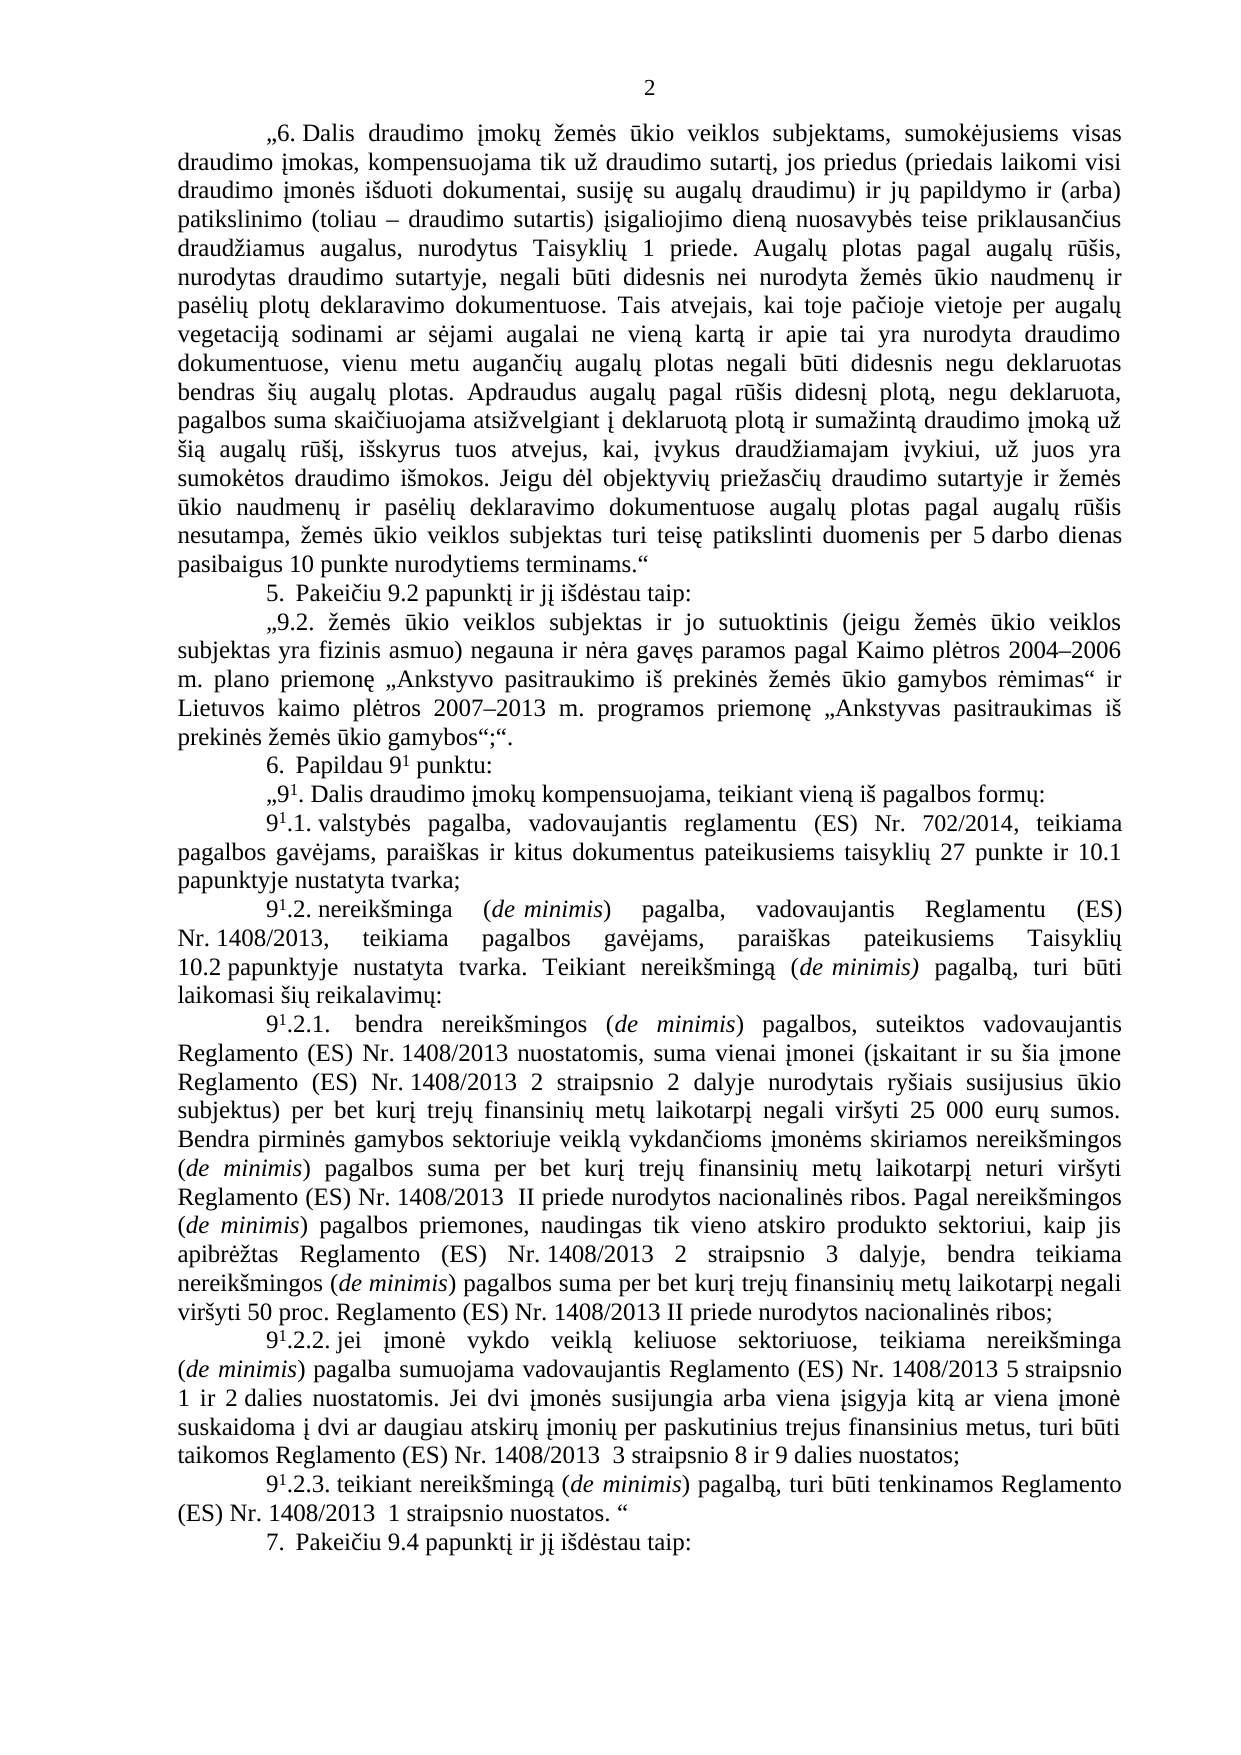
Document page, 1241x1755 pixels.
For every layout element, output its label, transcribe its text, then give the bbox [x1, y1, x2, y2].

text 5. Pakeičiu 9.2 papunktį ir jį išdėstau taip: [177, 578, 1122, 607]
text „91. Dalis draudimo įmokų kompensuojama, teikiant vieną iš pagalbos formų: [177, 779, 1122, 808]
text 91.2.3. teikiant nereikšmingą (de minimis) pagalbą, turi būti tenkinamos Reglamento (ES) Nr. 1408/2013 1 straipsnio nuostatos. “ [177, 1469, 1122, 1527]
text 7. Pakeičiu 9.4 papunktį ir jį išdėstau taip: [177, 1527, 1122, 1556]
text „6. Dalis draudimo įmokų žemės ūkio veiklos subjektams, sumokėjusiems visas draudimo įmokas, kompensuojama tik už draudimo sutartį, jos priedus (priedais laikomi visi draudimo įmonės išduoti dokumentai, susiję su augalų draudimu) ir jų papildymo ir (arba) patikslinimo (toliau – draudimo sutartis) įsigaliojimo dieną nuosavybės teise priklausančius draudžiamus augalus, nurodytus Taisyklių 1 priede. Augalų plotas pagal augalų rūšis, nurodytas draudimo sutartyje, negali būti didesnis nei nurodyta žemės ūkio naudmenų ir pasėlių plotų deklaravimo dokumentuose. Tais atvejais, kai toje pačioje vietoje per augalų vegetaciją sodinami ar sėjami augalai ne vieną kartą ir apie tai yra nurodyta draudimo dokumentuose, vienu metu augančių augalų plotas negali būti didesnis negu deklaruotas bendras šių augalų plotas. Apdraudus augalų pagal rūšis didesnį plotą, negu deklaruota, pagalbos suma skaičiuojama atsižvelgiant į deklaruotą plotą ir sumažintą draudimo įmoką už šią augalų rūšį, išskyrus tuos atvejus, kai, įvykus draudžiamajam įvykiui, už juos yra sumokėtos draudimo išmokos. Jeigu dėl objektyvių priežasčių draudimo sutartyje ir žemės ūkio naudmenų ir pasėlių deklaravimo dokumentuose augalų plotas pagal augalų rūšis nesutampa, žemės ūkio veiklos subjektas turi teisę patikslinti duomenis per 5 darbo dienas pasibaigus 10 punkte nurodytiems terminams.“ [177, 118, 1122, 578]
text „9.2. žemės ūkio veiklos subjektas ir jo sutuoktinis (jeigu žemės ūkio veiklos subjektas yra fizinis asmuo) negauna ir nėra gavęs paramos pagal Kaimo plėtros 2004–2006 m. plano priemonę „Ankstyvo pasitraukimo iš prekinės žemės ūkio gamybos rėmimas“ ir Lietuvos kaimo plėtros 2007–2013 m. programos priemonę „Ankstyvas pasitraukimas iš prekinės žemės ūkio gamybos“;“. [177, 607, 1122, 751]
text 91.2. nereikšminga (de minimis) pagalba, vadovaujantis Reglamentu (ES) Nr. 1408/2013, teikiama pagalbos gavėjams, paraiškas pateikusiems Taisyklių 10.2 papunktyje nustatyta tvarka. Teikiant nereikšmingą (de minimis) pagalbą, turi būti laikomasi šių reikalavimų: [177, 894, 1122, 1009]
text 91.1. valstybės pagalba, vadovaujantis reglamentu (ES) Nr. 702/2014, teikiama pagalbos gavėjams, paraiškas ir kitus dokumentus pateikusiems taisyklių 27 punkte ir 10.1 papunktyje nustatyta tvarka; [177, 808, 1122, 894]
text 91.2.2. jei įmonė vykdo veiklą keliuose sektoriuose, teikiama nereikšminga (de minimis) pagalba sumuojama vadovaujantis Reglamento (ES) Nr. 1408/2013 5 straipsnio 1 ir 2 dalies nuostatomis. Jei dvi įmonės susijungia arba viena įsigyja kitą ar viena įmonė suskaidoma į dvi ar daugiau atskirų įmonių per paskutinius trejus finansinius metus, turi būti taikomos Reglamento (ES) Nr. 1408/2013 3 straipsnio 8 ir 9 dalies nuostatos; [177, 1326, 1122, 1469]
text 6. Papildau 91 punktu: [177, 751, 1122, 779]
text 91.2.1. bendra nereikšmingos (de minimis) pagalbos, suteiktos vadovaujantis Reglamento (ES) Nr. 1408/2013 nuostatomis, suma vienai įmonei (įskaitant ir su šia įmone Reglamento (ES) Nr. 1408/2013 2 straipsnio 2 dalyje nurodytais ryšiais susijusius ūkio subjektus) per bet kurį trejų finansinių metų laikotarpį negali viršyti 25 000 eurų sumos. Bendra pirminės gamybos sektoriuje veiklą vykdančioms įmonėms skiriamos nereikšmingos (de minimis) pagalbos suma per bet kurį trejų finansinių metų laikotarpį neturi viršyti Reglamento (ES) Nr. 1408/2013 II priede nurodytos nacionalinės ribos. Pagal nereikšmingos (de minimis) pagalbos priemones, naudingas tik vieno atskiro produkto sektoriui, kaip jis apibrėžtas Reglamento (ES) Nr. 1408/2013 2 straipsnio 3 dalyje, bendra teikiama nereikšmingos (de minimis) pagalbos suma per bet kurį trejų finansinių metų laikotarpį negali viršyti 50 proc. Reglamento (ES) Nr. 1408/2013 II priede nurodytos nacionalinės ribos; [177, 1009, 1122, 1326]
